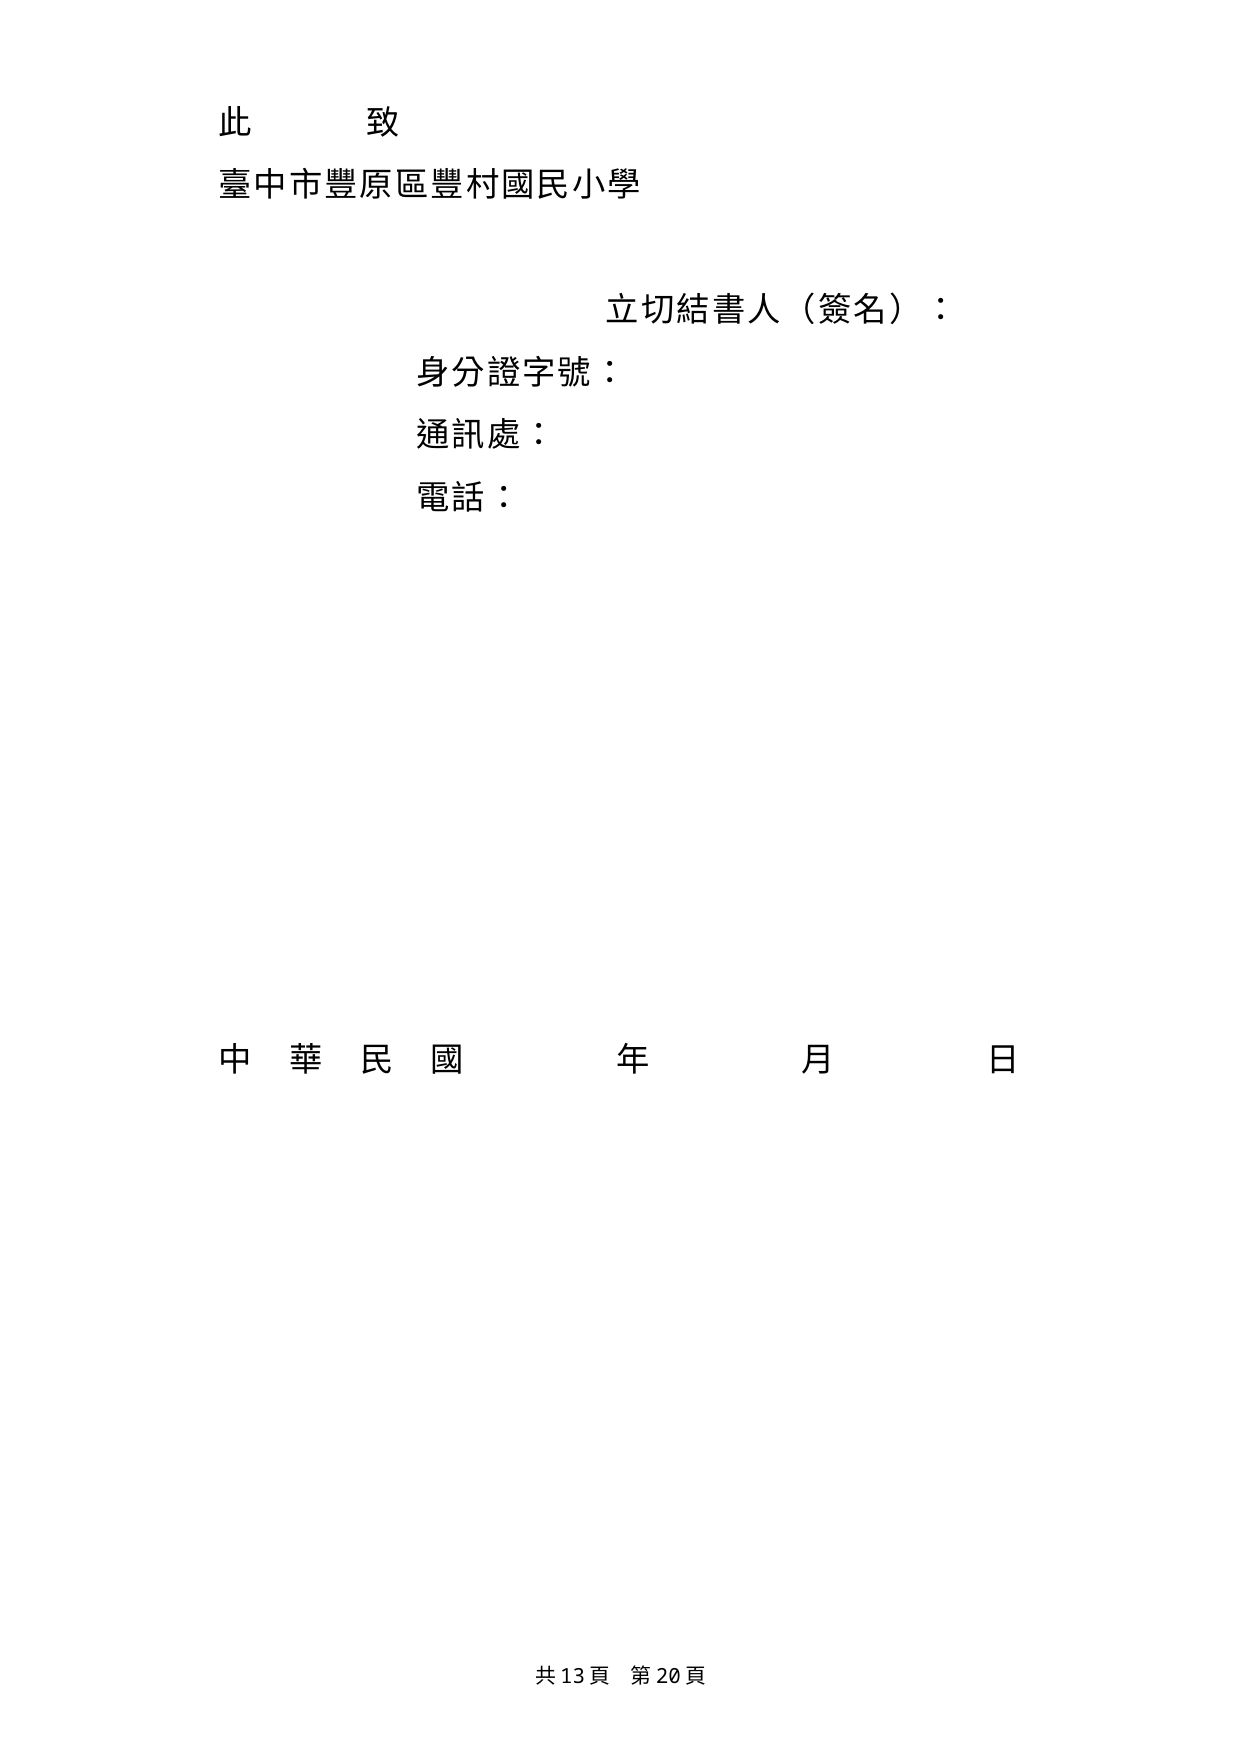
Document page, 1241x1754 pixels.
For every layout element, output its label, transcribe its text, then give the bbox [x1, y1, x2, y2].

text 通訊處： [218, 391, 1122, 453]
text 此 致 [218, 78, 1122, 141]
text 立切結書人（簽名）： [268, 266, 1122, 328]
text 身分證字號： [218, 328, 1122, 391]
text 電話： [218, 453, 1122, 516]
text 臺中市豐原區豐村國民小學 [218, 141, 1122, 203]
text 中 華 民 國 年 月 日 [218, 1016, 1122, 1078]
